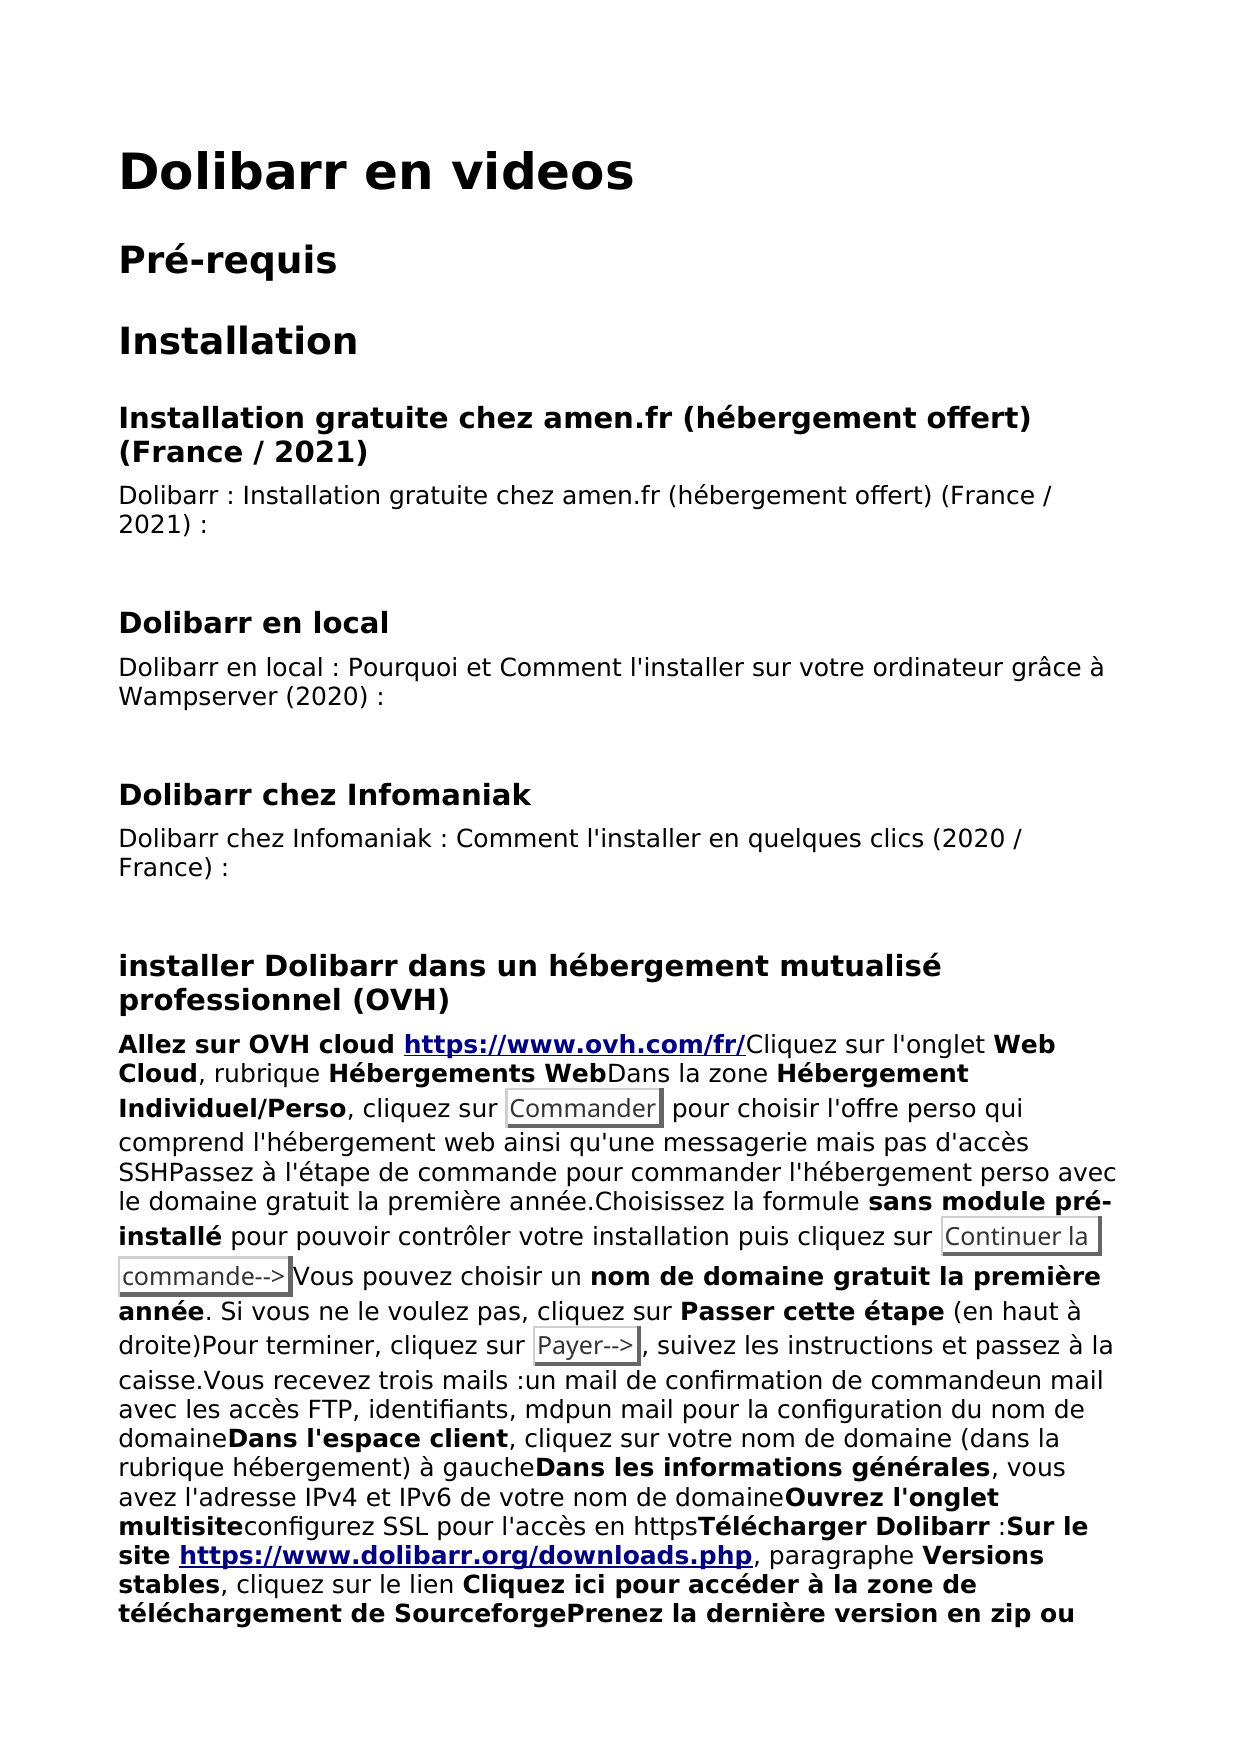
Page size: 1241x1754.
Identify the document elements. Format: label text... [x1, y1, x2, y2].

subtitle Dolibarr en videos [118, 143, 1122, 201]
subtitle installer Dolibarr dans un hébergement mutualisé professionnel (OVH) [118, 949, 1122, 1017]
subtitle Pré-requis [118, 239, 1122, 282]
text Dolibarr chez Infomaniak : Comment l'installer en quelques clics (2020 / France) : [118, 824, 1122, 912]
subtitle Dolibarr en local [118, 607, 1122, 641]
text Dolibarr : Installation gratuite chez amen.fr (hébergement offert) (France / 2021) : [118, 482, 1122, 569]
subtitle Dolibarr chez Infomaniak [118, 778, 1122, 812]
subtitle Installation gratuite chez amen.fr (hébergement offert) (France / 2021) [118, 401, 1122, 469]
text Dolibarr en local : Pourquoi et Comment l'installer sur votre ordinateur grâce à Wampserver (2020) : [118, 653, 1122, 741]
text Allez sur OVH cloud https://www.ovh.com/fr/Cliquez sur l'onglet Web Cloud, rubrique Hébergements WebDans la zone Hébergement Individuel/Perso, cliquez sur Commander pour choisir l'offre perso qui comprend l'hébergement web ainsi qu'une messagerie mais pas d'accès SSHPassez à l'étape de commande pour commander l'hébergement perso avec le domaine gratuit la première année.Choisissez la formule sans module pré-installé pour pouvoir contrôler votre installation puis cliquez sur Continuer la commande-->Vous pouvez choisir un nom de domaine gratuit la première année. Si vous ne le voulez pas, cliquez sur Passer cette étape (en haut à droite)Pour terminer, cliquez sur Payer-->, suivez les instructions et passez à la caisse.Vous recevez trois mails :un mail de confirmation de commandeun mail avec les accès FTP, identifiants, mdpun mail pour la configuration du nom de domaineDans l'espace client, cliquez sur votre nom de domaine (dans la rubrique hébergement) à gaucheDans les informations générales, vous avez l'adresse IPv4 et IPv6 de votre nom de domaineOuvrez l'onglet multisiteconfigurez SSL pour l'accès en httpsTélécharger Dolibarr :Sur le site https://www.dolibarr.org/downloads.php, paragraphe Versions stables, cliquez sur le lien Cliquez ici pour accéder à la zone de téléchargement de SourceforgePrenez la dernière version en zip ou [118, 1030, 1122, 1629]
subtitle Installation [118, 320, 1122, 364]
